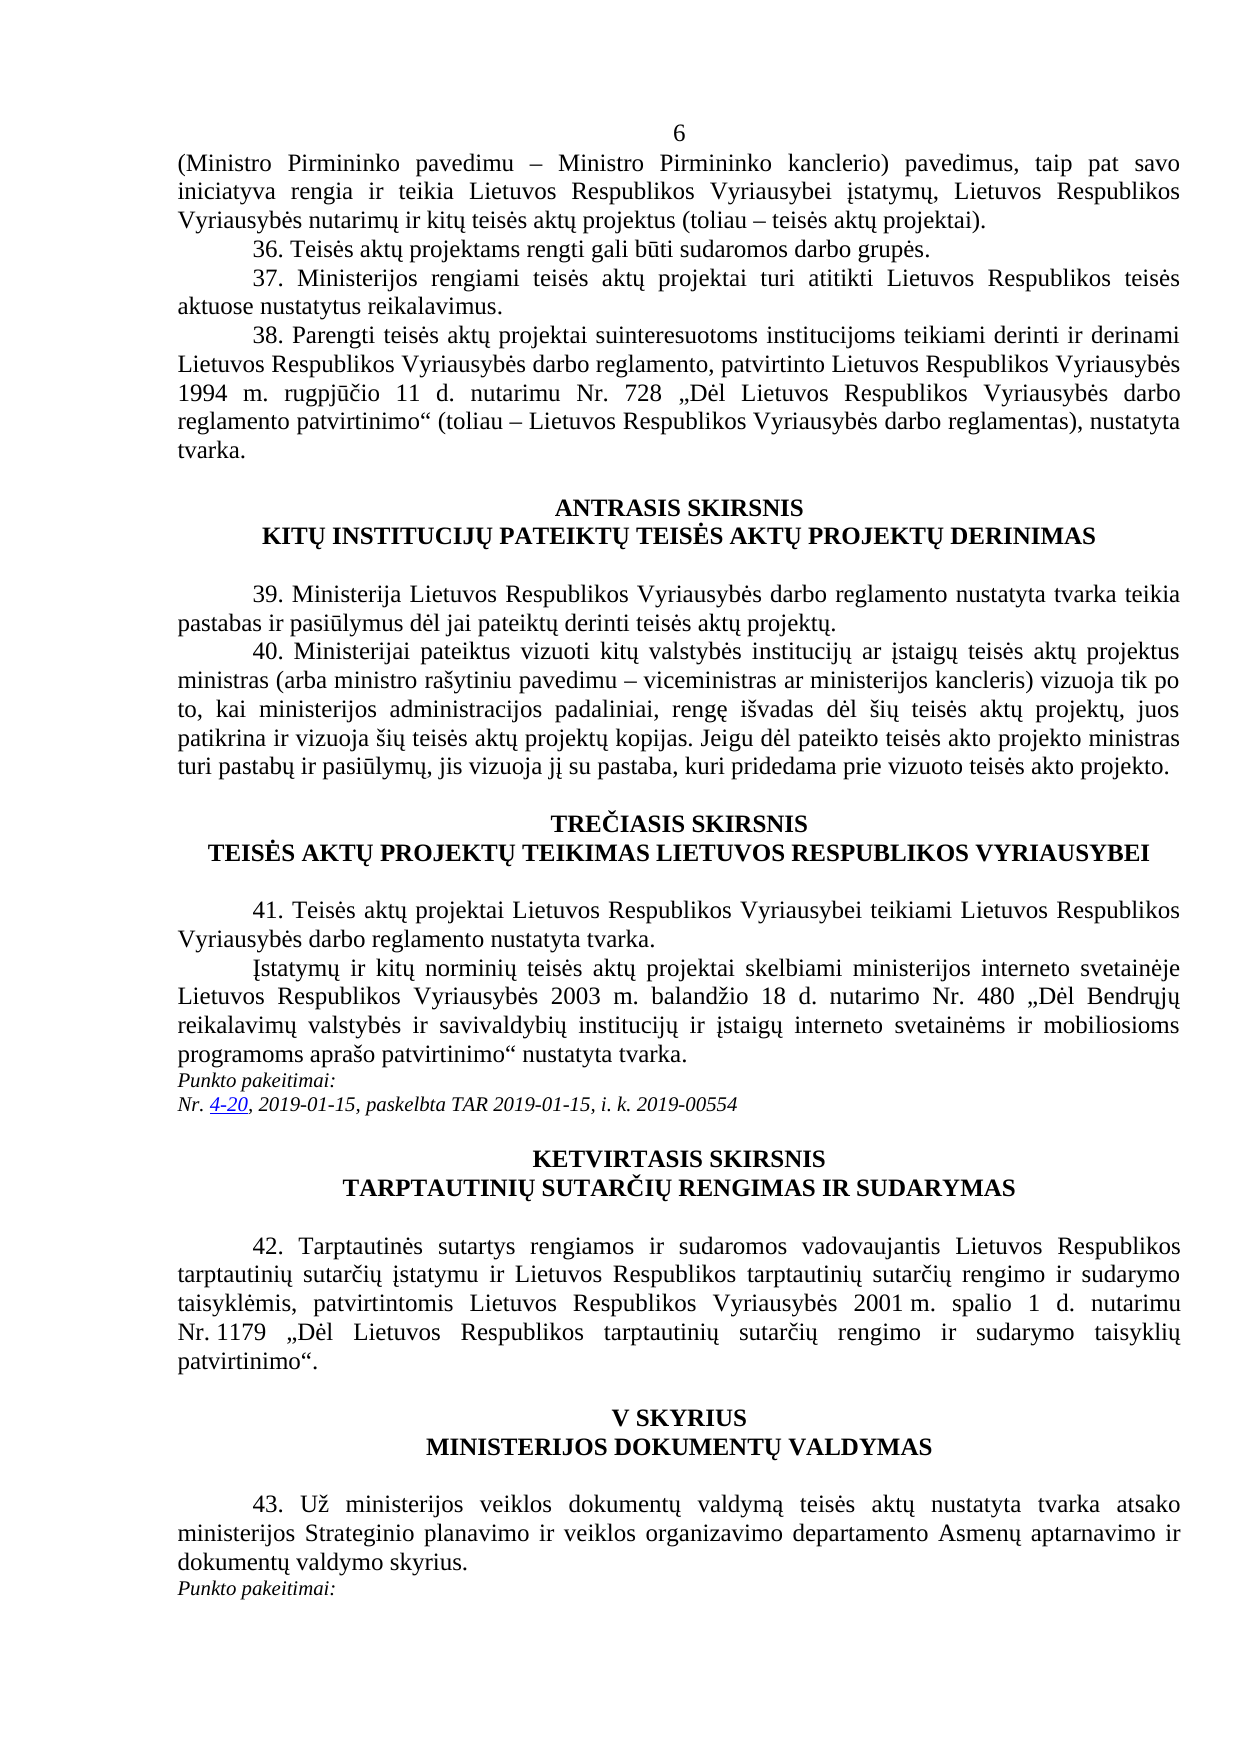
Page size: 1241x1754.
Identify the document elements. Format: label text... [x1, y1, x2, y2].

text TARPTAUTINIŲ SUTARČIŲ RENGIMAS IR SUDARYMAS [177, 1173, 1181, 1202]
text Nr. 4-20, 2019-01-15, paskelbta TAR 2019-01-15, i. k. 2019-00554 [177, 1092, 1181, 1116]
text KETVIRTASIS SKIRSNIS [177, 1144, 1181, 1173]
text KITŲ INSTITUCIJŲ PATEIKTŲ TEISĖS AKTŲ PROJEKTŲ DERINIMAS [177, 521, 1181, 550]
text V SKYRIUS [177, 1403, 1181, 1432]
text ANTRASIS SKIRSNIS [177, 493, 1181, 521]
text Įstatymų ir kitų norminių teisės aktų projektai skelbiami ministerijos interneto svetainėje Lietuvos Respublikos Vyriausybės 2003 m. balandžio 18 d. nutarimo Nr. 480 „Dėl Bendrųjų reikalavimų valstybės ir savivaldybių institucijų ir įstaigų interneto svetainėms ir mobiliosioms programoms aprašo patvirtinimo“ nustatyta tvarka. [177, 953, 1181, 1068]
text 41. Teisės aktų projektai Lietuvos Respublikos Vyriausybei teikiami Lietuvos Respublikos Vyriausybės darbo reglamento nustatyta tvarka. [177, 895, 1181, 953]
text 42. Tarptautinės sutartys rengiamos ir sudaromos vadovaujantis Lietuvos Respublikos tarptautinių sutarčių įstatymu ir Lietuvos Respublikos tarptautinių sutarčių rengimo ir sudarymo taisyklėmis, patvirtintomis Lietuvos Respublikos Vyriausybės 2001 m. spalio 1 d. nutarimu Nr. 1179 „Dėl Lietuvos Respublikos tarptautinių sutarčių rengimo ir sudarymo taisyklių patvirtinimo“. [177, 1231, 1181, 1374]
text TREČIASIS SKIRSNIS [177, 809, 1181, 838]
text 43. Už ministerijos veiklos dokumentų valdymą teisės aktų nustatyta tvarka atsako ministerijos Strateginio planavimo ir veiklos organizavimo departamento Asmenų aptarnavimo ir dokumentų valdymo skyrius. [177, 1489, 1181, 1576]
text 38. Parengti teisės aktų projektai suinteresuotoms institucijoms teikiami derinti ir derinami Lietuvos Respublikos Vyriausybės darbo reglamento, patvirtinto Lietuvos Respublikos Vyriausybės 1994 m. rugpjūčio 11 d. nutarimu Nr. 728 „Dėl Lietuvos Respublikos Vyriausybės darbo reglamento patvirtinimo“ (toliau – Lietuvos Respublikos Vyriausybės darbo reglamentas), nustatyta tvarka. [177, 320, 1181, 464]
text 39. Ministerija Lietuvos Respublikos Vyriausybės darbo reglamento nustatyta tvarka teikia pastabas ir pasiūlymus dėl jai pateiktų derinti teisės aktų projektų. [177, 579, 1181, 636]
text Punkto pakeitimai: [177, 1068, 1181, 1092]
text Punkto pakeitimai: [177, 1576, 1181, 1600]
text (Ministro Pirmininko pavedimu – Ministro Pirmininko kanclerio) pavedimus, taip pat savo iniciatyva rengia ir teikia Lietuvos Respublikos Vyriausybei įstatymų, Lietuvos Respublikos Vyriausybės nutarimų ir kitų teisės aktų projektus (toliau – teisės aktų projektai). [177, 148, 1181, 234]
text MINISTERIJOS DOKUMENTŲ VALDYMAS [177, 1432, 1181, 1461]
text TEISĖS AKTŲ PROJEKTŲ TEIKIMAS LIETUVOS RESPUBLIKOS VYRIAUSYBEI [177, 838, 1181, 866]
text 37. Ministerijos rengiami teisės aktų projektai turi atitikti Lietuvos Respublikos teisės aktuose nustatytus reikalavimus. [177, 263, 1181, 320]
text 36. Teisės aktų projektams rengti gali būti sudaromos darbo grupės. [177, 234, 1181, 263]
text 40. Ministerijai pateiktus vizuoti kitų valstybės institucijų ar įstaigų teisės aktų projektus ministras (arba ministro rašytiniu pavedimu – viceministras ar ministerijos kancleris) vizuoja tik po to, kai ministerijos administracijos padaliniai, rengę išvadas dėl šių teisės aktų projektų, juos patikrina ir vizuoja šių teisės aktų projektų kopijas. Jeigu dėl pateikto teisės akto projekto ministras turi pastabų ir pasiūlymų, jis vizuoja jį su pastaba, kuri pridedama prie vizuoto teisės akto projekto. [177, 636, 1181, 780]
